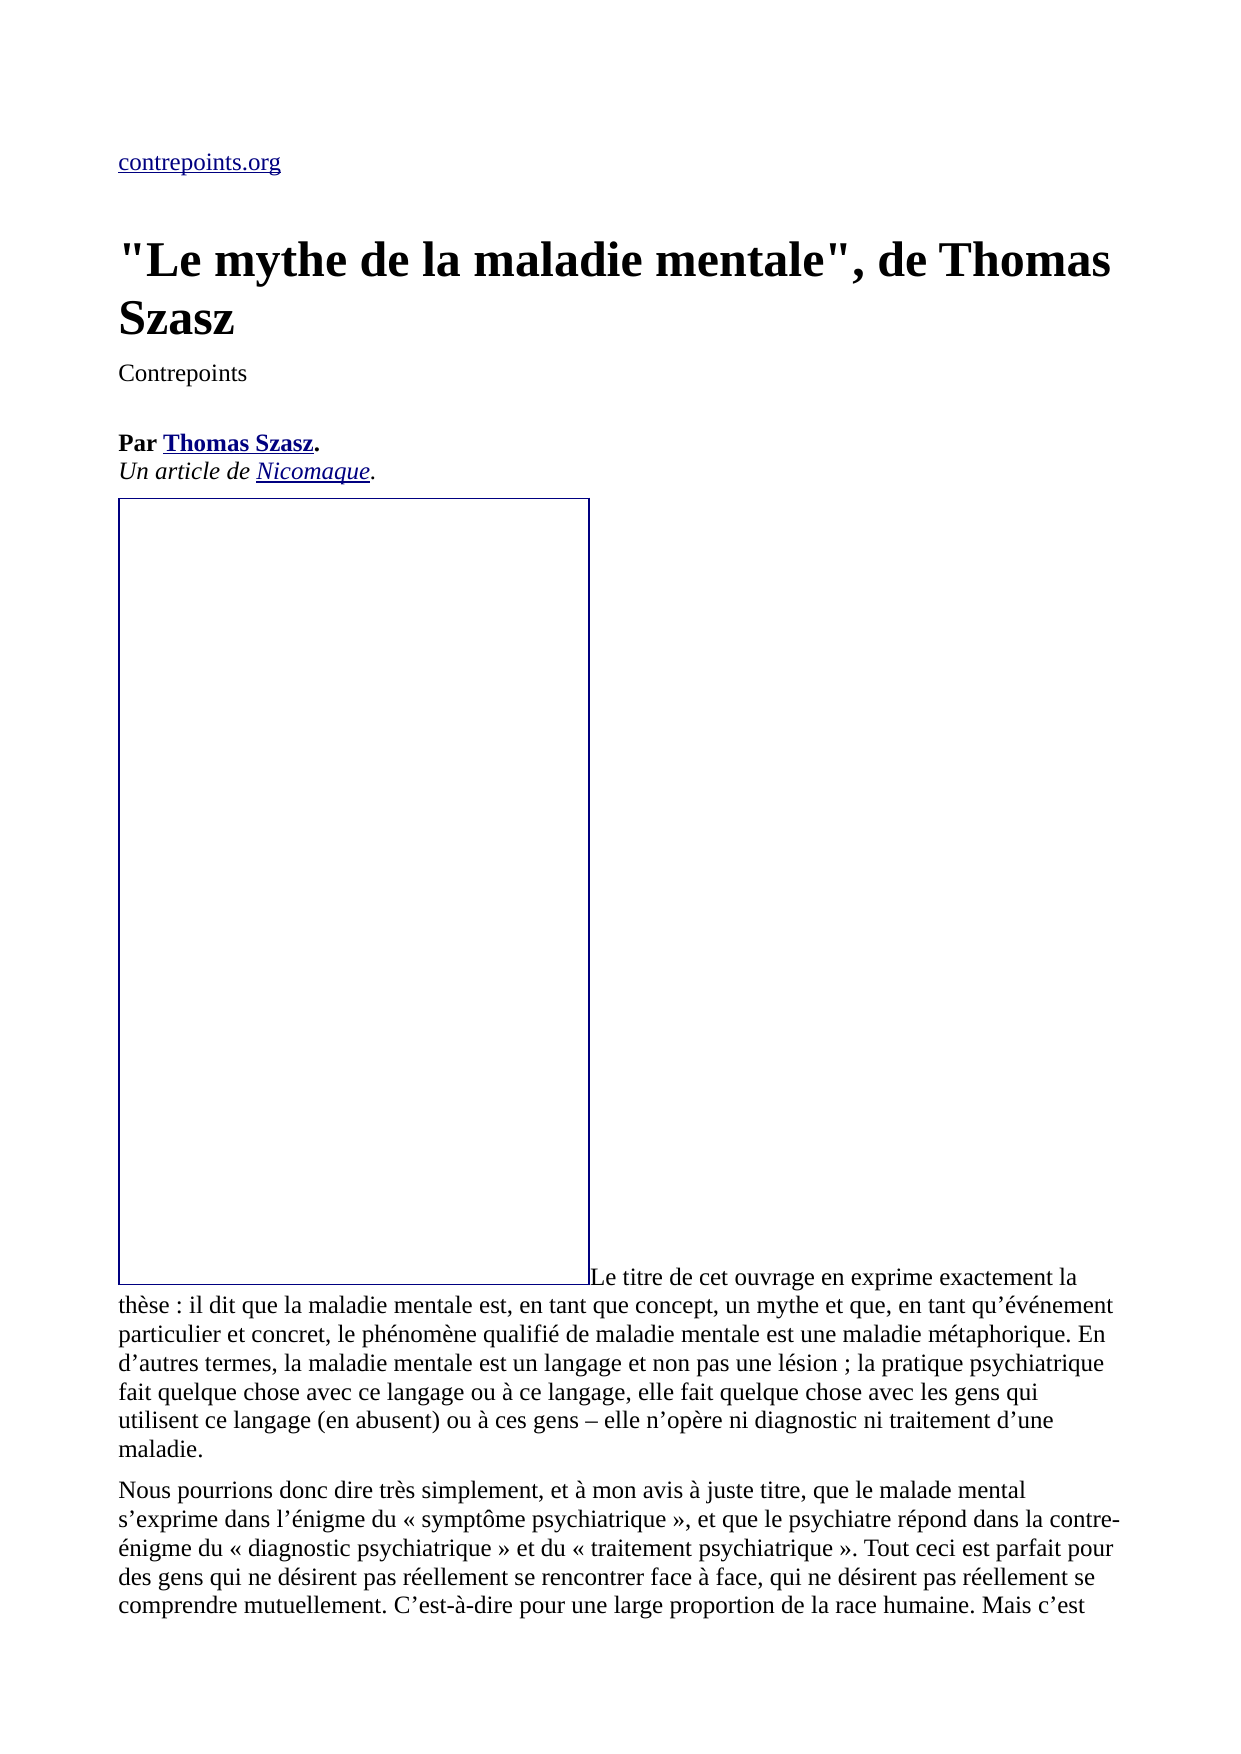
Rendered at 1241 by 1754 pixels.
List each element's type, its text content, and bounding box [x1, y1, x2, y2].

subtitle "Le mythe de la maladie mentale", de Thomas Szasz [118, 230, 1122, 345]
text Contrepoints [118, 358, 1122, 386]
text Nous pourrions donc dire très simplement, et à mon avis à juste titre, que le malade mental s’exprime dans l’énigme du « symptôme psychiatrique », et que le psychiatre répond dans la contre-énigme du « diagnostic psychiatrique » et du « traitement psychiatrique ». Tout ceci est parfait pour des gens qui ne désirent pas réellement se rencontrer face à face, qui ne désirent pas réellement se comprendre mutuellement. C’est-à-dire pour une large proportion de la race humaine. Mais c’est [118, 1476, 1122, 1619]
text contrepoints.org [118, 147, 1122, 176]
text Le titre de cet ouvrage en exprime exactement la thèse : il dit que la maladie mentale est, en tant que concept, un mythe et que, en tant qu’événement particulier et concret, le phénomène qualifié de maladie mentale est une maladie métaphorique. En d’autres termes, la maladie mentale est un langage et non pas une lésion ; la pratique psychiatrique fait quelque chose avec ce langage ou à ce langage, elle fait quelque chose avec les gens qui utilisent ce langage (en abusent) ou à ces gens – elle n’opère ni diagnostic ni traitement d’une maladie. [118, 498, 1122, 1463]
text Par Thomas Szasz. Un article de Nicomaque. [118, 428, 1122, 485]
